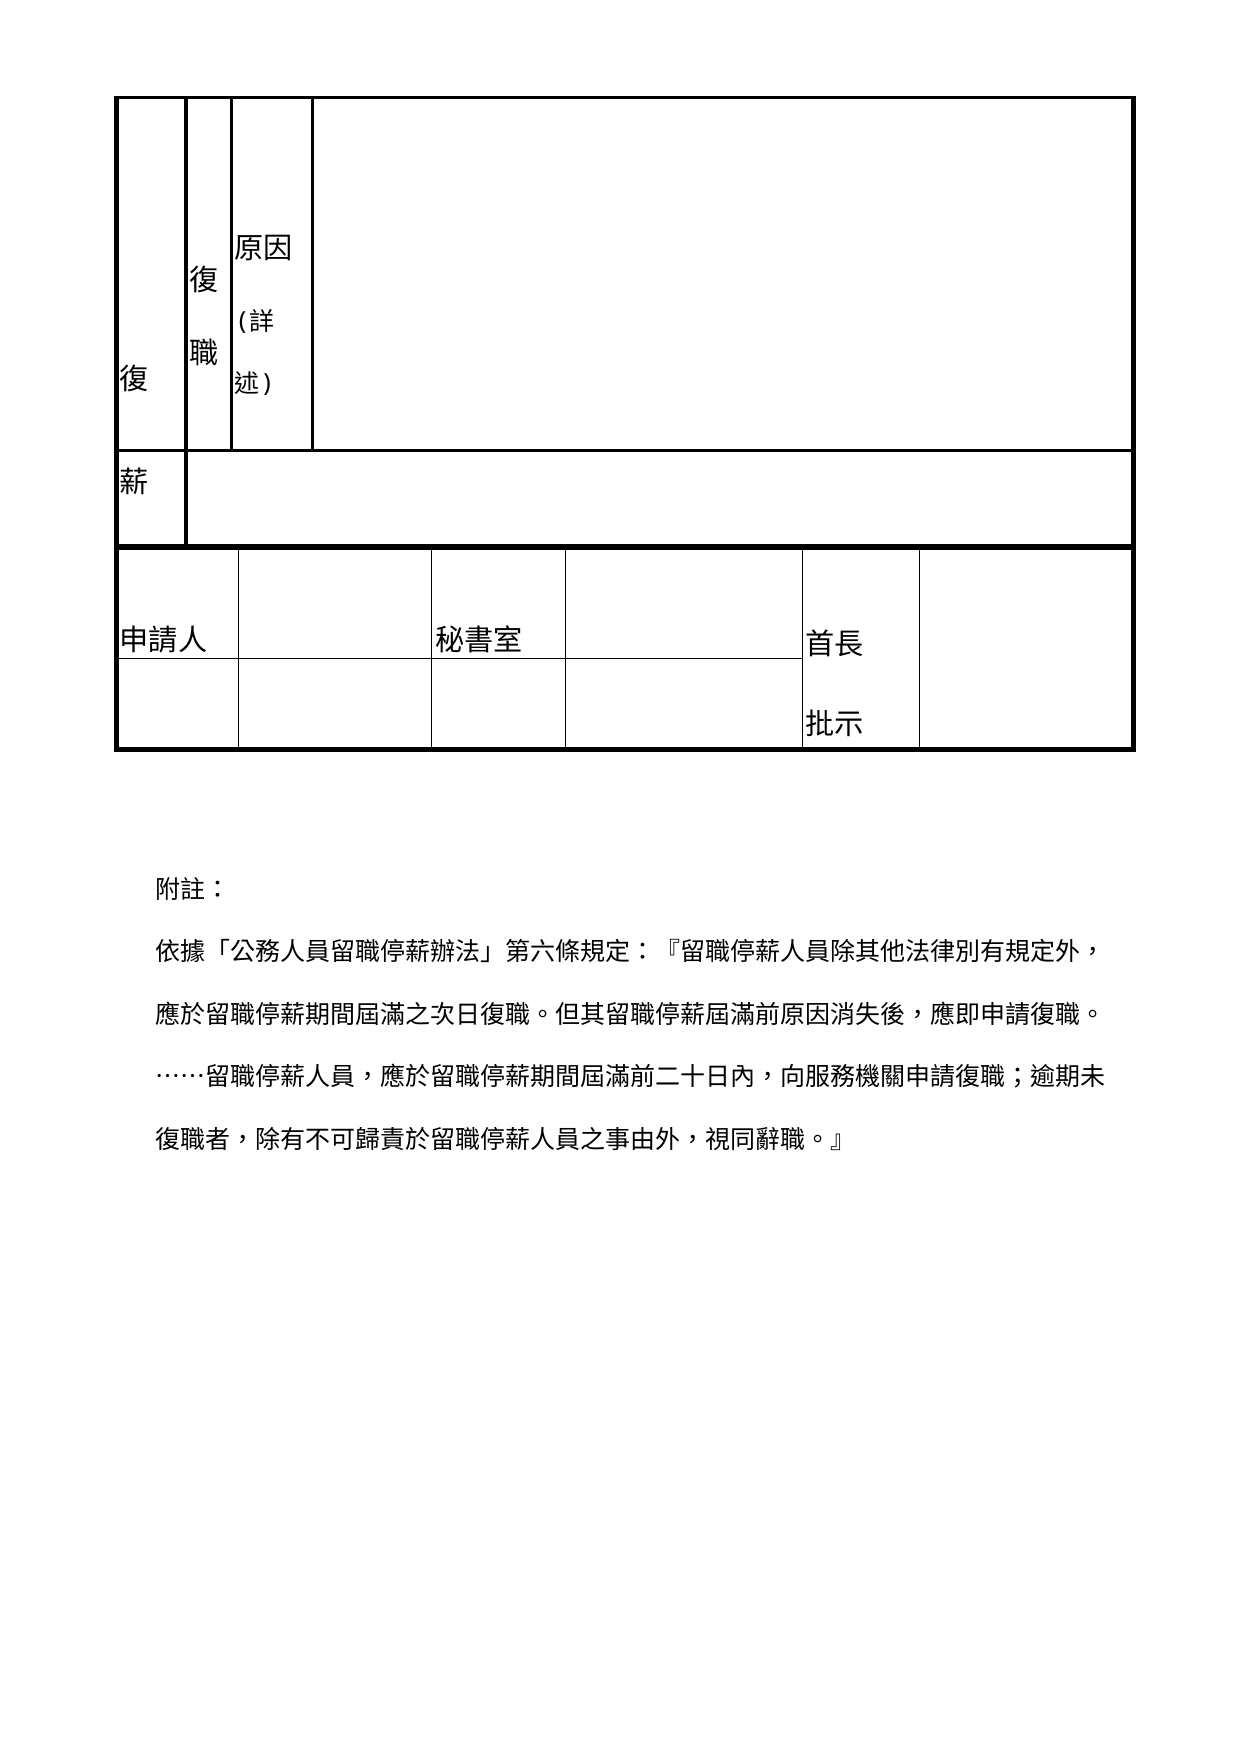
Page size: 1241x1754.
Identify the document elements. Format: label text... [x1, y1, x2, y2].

table_cell 人事室 [432, 659, 565, 747]
table_cell 單位主管 [119, 659, 238, 747]
table_cell □2. [188, 496, 1131, 544]
table_cell [239, 659, 431, 747]
table_cell [566, 550, 802, 658]
table_cell [314, 99, 1131, 221]
table_cell 秘書室 [432, 550, 565, 658]
table_cell 原因 (詳述) [233, 99, 311, 449]
table_cell [239, 550, 431, 658]
table_cell 證件 [119, 452, 184, 496]
table_cell 申請人 [119, 550, 238, 658]
text 依據「公務人員留職停薪辦法」第六條規定：『留職停薪人員除其他法律別有規定外，應於留職停薪期間屆滿之次日復職。但其留職停薪屆滿前原因消失後，應即申請復職。……留職停薪人員，應於留職停薪期間屆滿前二十日內，向服務機關申請復職；逾期未復職者，除有不可歸責於留職停薪人員之事由外，視同辭職。』 [155, 908, 1122, 1158]
table_cell [314, 221, 1131, 319]
table_cell 復 職 [188, 99, 230, 449]
table_cell 首長 批示 [803, 550, 919, 747]
table_cell [566, 659, 802, 747]
text 附註： [155, 846, 1122, 908]
table_cell [314, 320, 1131, 449]
table_cell 名稱 [119, 496, 184, 544]
table_cell [920, 550, 1131, 747]
table_cell □1. [188, 452, 1131, 496]
table_cell 擬 申 請 回 職 復 薪 日 期 [119, 99, 184, 449]
